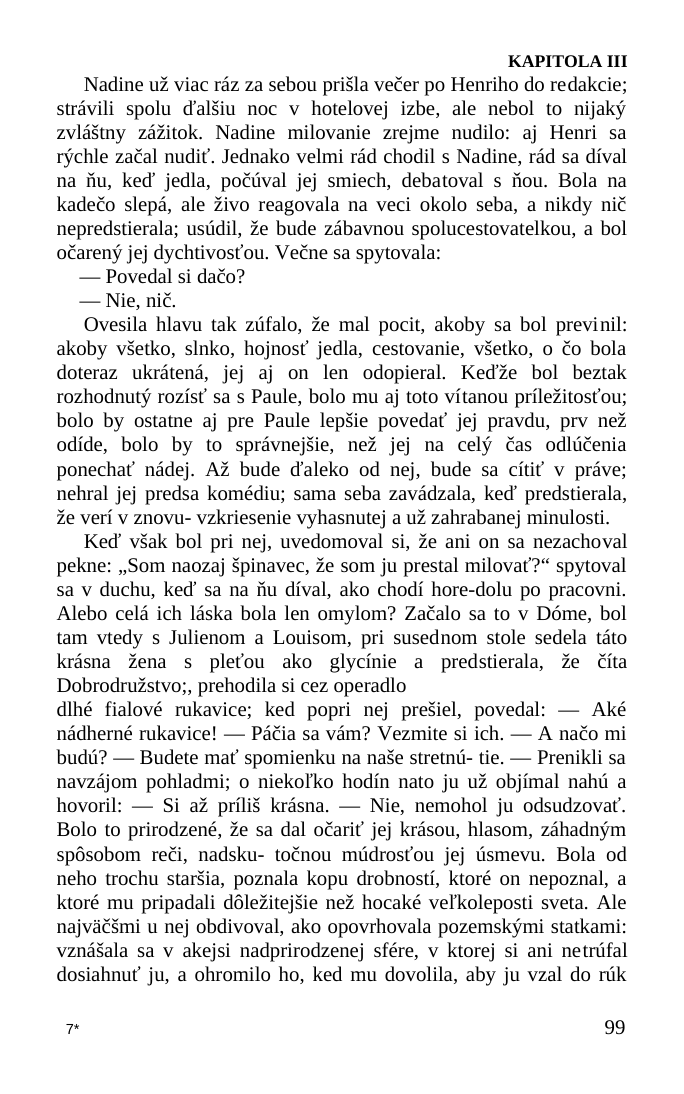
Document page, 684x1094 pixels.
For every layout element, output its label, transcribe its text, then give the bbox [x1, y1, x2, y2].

text dlhé fialové rukavice; ked popri nej prešiel, povedal: — Aké nádherné rukavice! — Páčia sa vám? Vezmite si ich. — A načo mi budú? — Budete mať spomienku na naše stretnú- tie. — Prenikli sa navzájom pohladmi; o niekoľko hodín nato ju už objímal nahú a hovoril: — Si až príliš krásna. — Nie, nemohol ju odsudzovať. Bolo to prirodzené, že sa dal očariť jej krásou, hlasom, záhadným spôsobom reči, nadsku- točnou múdrosťou jej úsmevu. Bola od neho trochu staršia, poznala kopu drobností, ktoré on nepoznal, a ktoré mu pripa­dali dôležitejšie než hocaké veľkoleposti sveta. Ale najväč­šmi u nej obdivoval, ako opovrhovala pozemskými statkami: vznášala sa v akejsi nadprirodzenej sfére, v ktorej si ani ne­trúfal dosiahnuť ju, a ohromilo ho, ked mu dovolila, aby ju vzal do rúk [56, 697, 627, 986]
text — Povedal si dačo? [56, 264, 627, 288]
text Nadine už viac ráz za sebou prišla večer po Henriho do re­dakcie; strávili spolu ďalšiu noc v hotelovej izbe, ale nebol to nijaký zvláštny zážitok. Nadine milovanie zrejme nudilo: aj Henri sa rýchle začal nudiť. Jednako velmi rád chodil s Na­dine, rád sa díval na ňu, keď jedla, počúval jej smiech, deba­toval s ňou. Bola na kadečo slepá, ale živo reagovala na veci okolo seba, a nikdy nič nepredstierala; usúdil, že bude zá­bavnou spolucestovatelkou, a bol očarený jej dychtivosťou. Večne sa spytovala: [56, 71, 627, 264]
text Ovesila hlavu tak zúfalo, že mal pocit, akoby sa bol previ­nil: akoby všetko, slnko, hojnosť jedla, cestovanie, všetko, o čo bola doteraz ukrátená, jej aj on len odopieral. Keďže bol beztak rozhodnutý rozísť sa s Paule, bolo mu aj toto ví­tanou príležitosťou; bolo by ostatne aj pre Paule lepšie povedať jej pravdu, prv než odíde, bolo by to správnejšie, než jej na celý čas odlúčenia ponechať nádej. Až bude ďa­leko od nej, bude sa cítiť v práve; nehral jej predsa komé­diu; sama seba zavádzala, keď predstierala, že verí v znovu- vzkriesenie vyhasnutej a už zahrabanej minulosti. [56, 312, 627, 529]
text Keď však bol pri nej, uvedomoval si, že ani on sa nezacho­val pekne: „Som naozaj špinavec, že som ju prestal milovať?“ spytoval sa v duchu, keď sa na ňu díval, ako chodí hore-dolu po pracovni. Alebo celá ich láska bola len omylom? Začalo sa to v Dóme, bol tam vtedy s Julienom a Louisom, pri sused­nom stole sedela táto krásna žena s pleťou ako glycínie a pred­stierala, že číta Dobrodružstvo;, prehodila si cez operadlo [56, 529, 627, 697]
text — Nie, nič. [56, 288, 627, 312]
text KAPITOLA III [56, 51, 627, 71]
